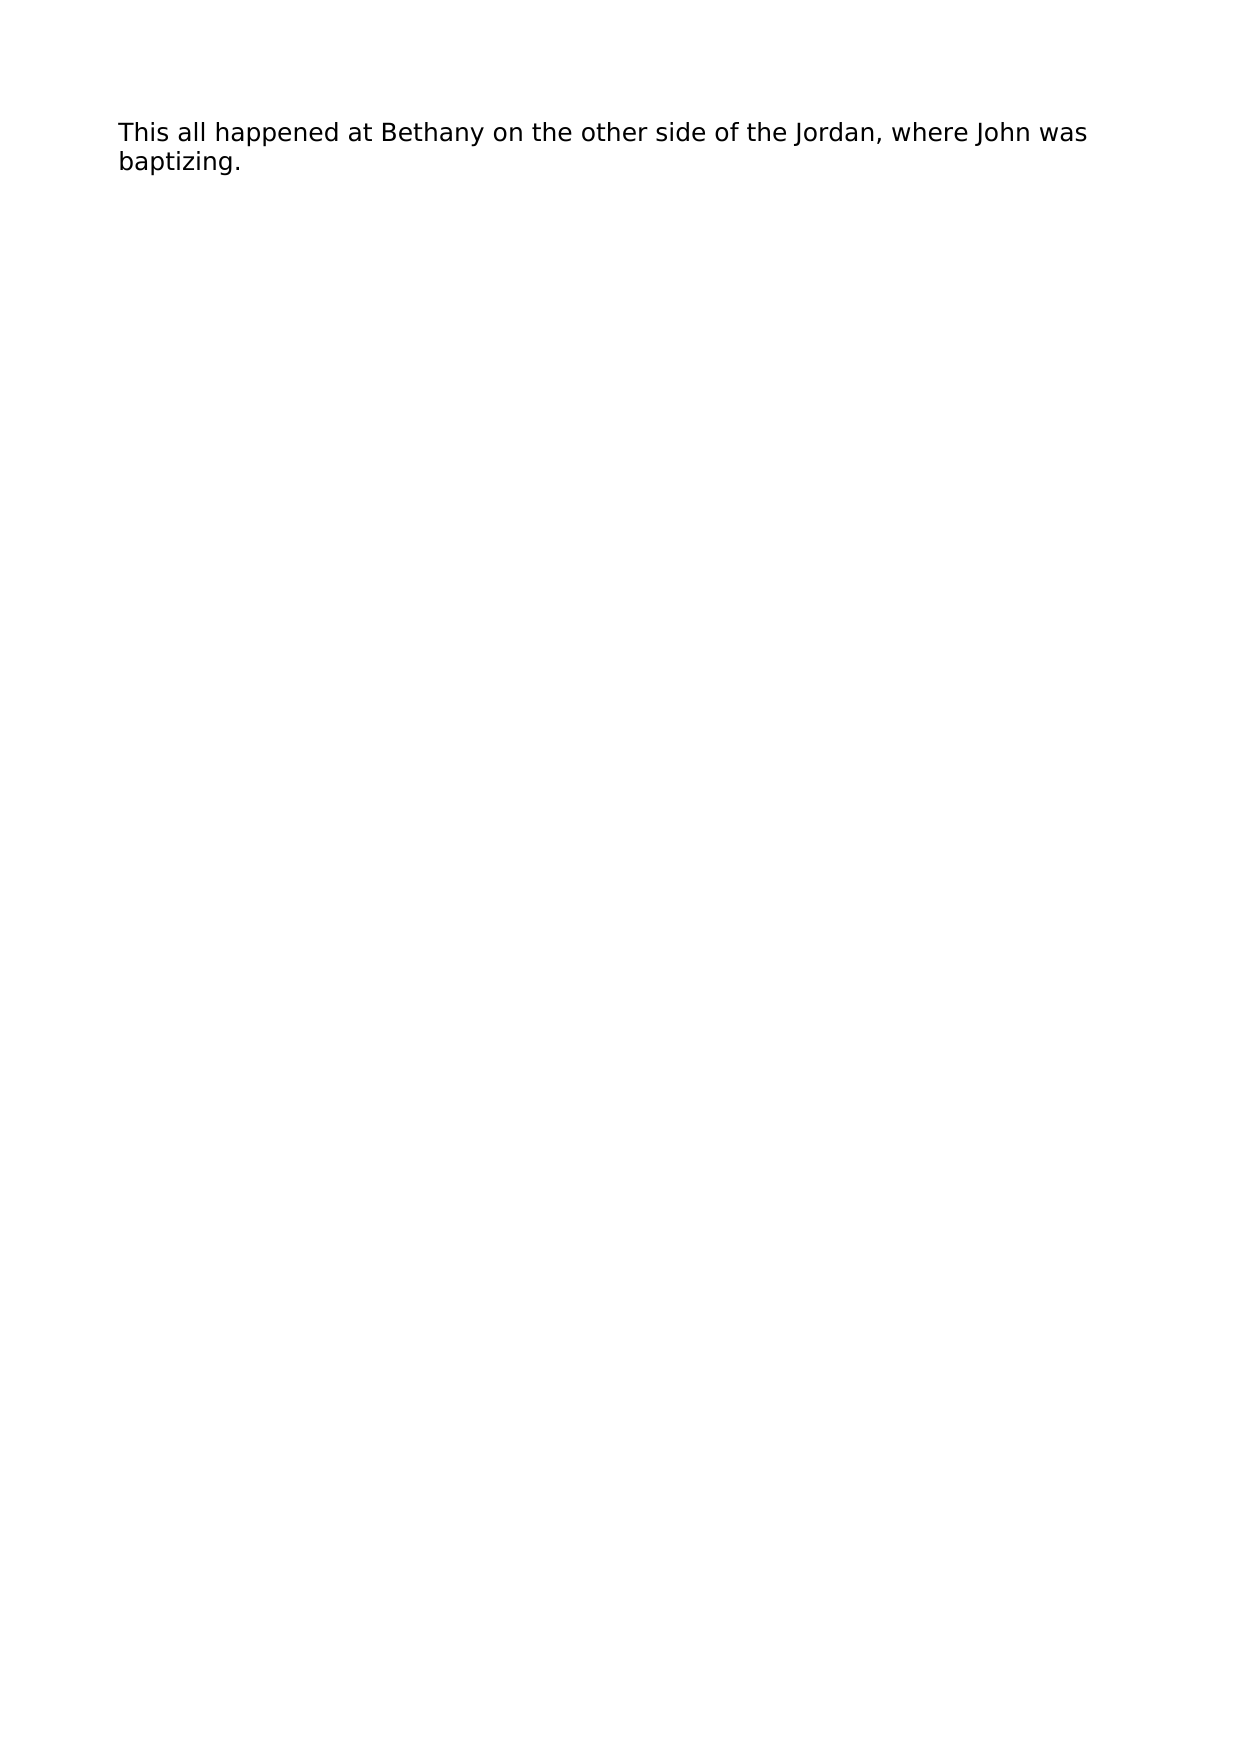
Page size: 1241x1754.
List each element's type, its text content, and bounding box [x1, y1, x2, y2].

text This all happened at Bethany on the other side of the Jordan, where John was baptizing. [118, 118, 1122, 176]
